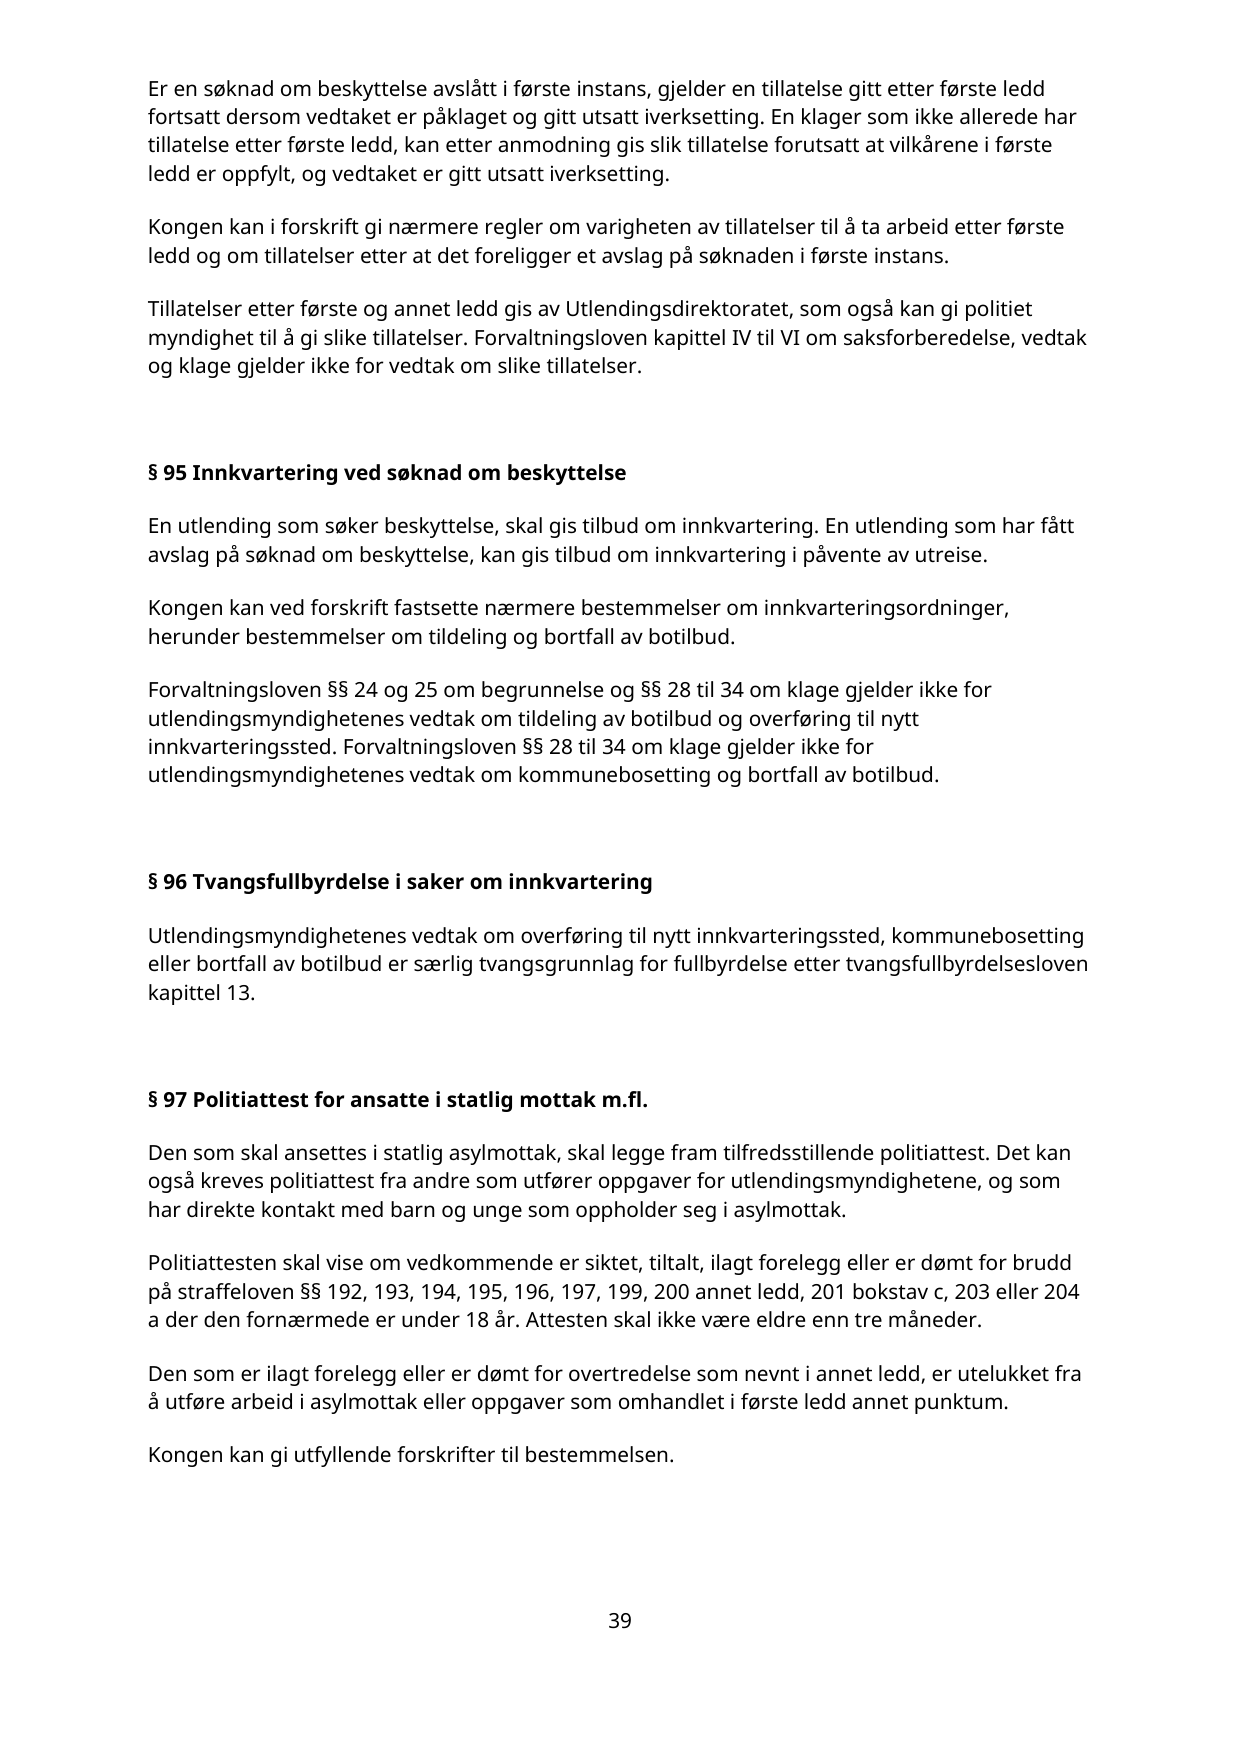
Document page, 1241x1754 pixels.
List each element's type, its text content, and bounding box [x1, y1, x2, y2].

text § 96 Tvangsfullbyrdelse i saker om innkvartering [148, 867, 1093, 896]
text § 95 Innkvartering ved søknad om beskyttelse [148, 458, 1093, 487]
text Kongen kan ved forskrift fastsette nærmere bestemmelser om innkvarteringsordninger, herunder bestemmelser om tildeling og bortfall av botilbud. [148, 593, 1093, 650]
text Politiattesten skal vise om vedkommende er siktet, tiltalt, ilagt forelegg eller er dømt for brudd på straffeloven §§ 192, 193, 194, 195, 196, 197, 199, 200 annet ledd, 201 bokstav c, 203 eller 204 a der den fornærmede er under 18 år. Attesten skal ikke være eldre enn tre måneder. [148, 1248, 1093, 1334]
text Kongen kan i forskrift gi nærmere regler om varigheten av tillatelser til å ta arbeid etter første ledd og om tillatelser etter at det foreligger et avslag på søknaden i første instans. [148, 212, 1093, 269]
text Den som skal ansettes i statlig asylmottak, skal legge fram tilfredsstillende politiattest. Det kan også kreves politiattest fra andre som utfører oppgaver for utlendingsmyndighetene, og som har direkte kontakt med barn og unge som oppholder seg i asylmottak. [148, 1138, 1093, 1223]
text Er en søknad om beskyttelse avslått i første instans, gjelder en tillatelse gitt etter første ledd fortsatt dersom vedtaket er påklaget og gitt utsatt iverksetting. En klager som ikke allerede har tillatelse etter første ledd, kan etter anmodning gis slik tillatelse forutsatt at vilkårene i første ledd er oppfylt, og vedtaket er gitt utsatt iverksetting. [148, 74, 1093, 187]
text Den som er ilagt forelegg eller er dømt for overtredelse som nevnt i annet ledd, er utelukket fra å utføre arbeid i asylmottak eller oppgaver som omhandlet i første ledd annet punktum. [148, 1359, 1093, 1416]
text Kongen kan gi utfyllende forskrifter til bestemmelsen. [148, 1441, 1093, 1469]
text En utlending som søker beskyttelse, skal gis tilbud om innkvartering. En utlending som har fått avslag på søknad om beskyttelse, kan gis tilbud om innkvartering i påvente av utreise. [148, 512, 1093, 568]
text Tillatelser etter første og annet ledd gis av Utlendingsdirektoratet, som også kan gi politiet myndighet til å gi slike tillatelser. Forvaltningsloven kapittel IV til VI om saksforberedelse, vedtak og klage gjelder ikke for vedtak om slike tillatelser. [148, 294, 1093, 380]
text Utlendingsmyndighetenes vedtak om overføring til nytt innkvarteringssted, kommunebosetting eller bortfall av botilbud er særlig tvangsgrunnlag for fullbyrdelse etter tvangsfullbyrdelsesloven kapittel 13. [148, 921, 1093, 1006]
text Forvaltningsloven §§ 24 og 25 om begrunnelse og §§ 28 til 34 om klage gjelder ikke for utlendingsmyndighetenes vedtak om tildeling av botilbud og overføring til nytt innkvarteringssted. Forvaltningsloven §§ 28 til 34 om klage gjelder ikke for utlendingsmyndighetenes vedtak om kommunebosetting og bortfall av botilbud. [148, 675, 1093, 789]
text § 97 Politiattest for ansatte i statlig mottak m.fl. [148, 1085, 1093, 1113]
